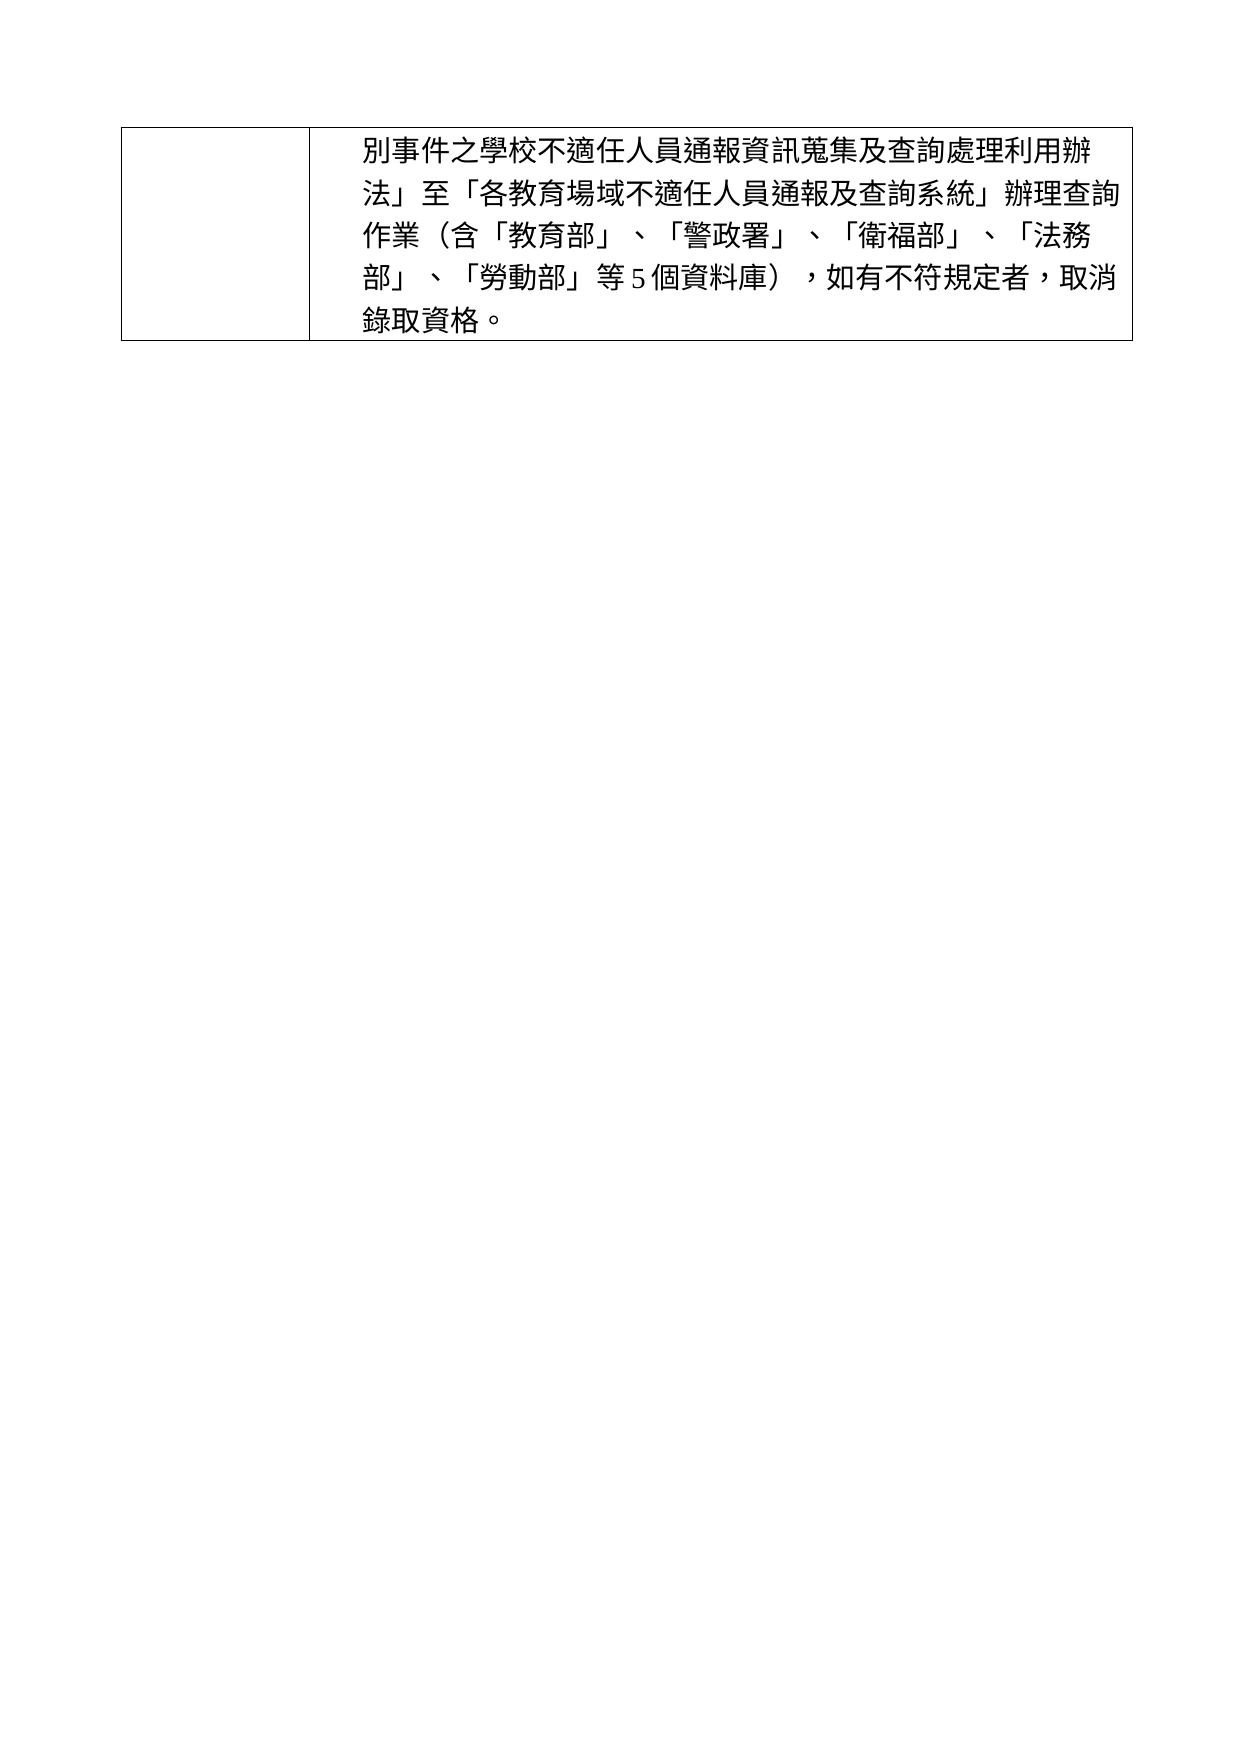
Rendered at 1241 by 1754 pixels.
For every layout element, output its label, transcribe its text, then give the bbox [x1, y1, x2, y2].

table_cell [122, 128, 309, 339]
table_cell 別事件之學校不適任人員通報資訊蒐集及查詢處理利用辦法」至「各教育場域不適任人員通報及查詢系統」辦理查詢作業（含「教育部」、「警政署」、「衛福部」、「法務部」、「勞動部」等5個資料庫），如有不符規定者，取消錄取資格。 [310, 128, 1132, 339]
